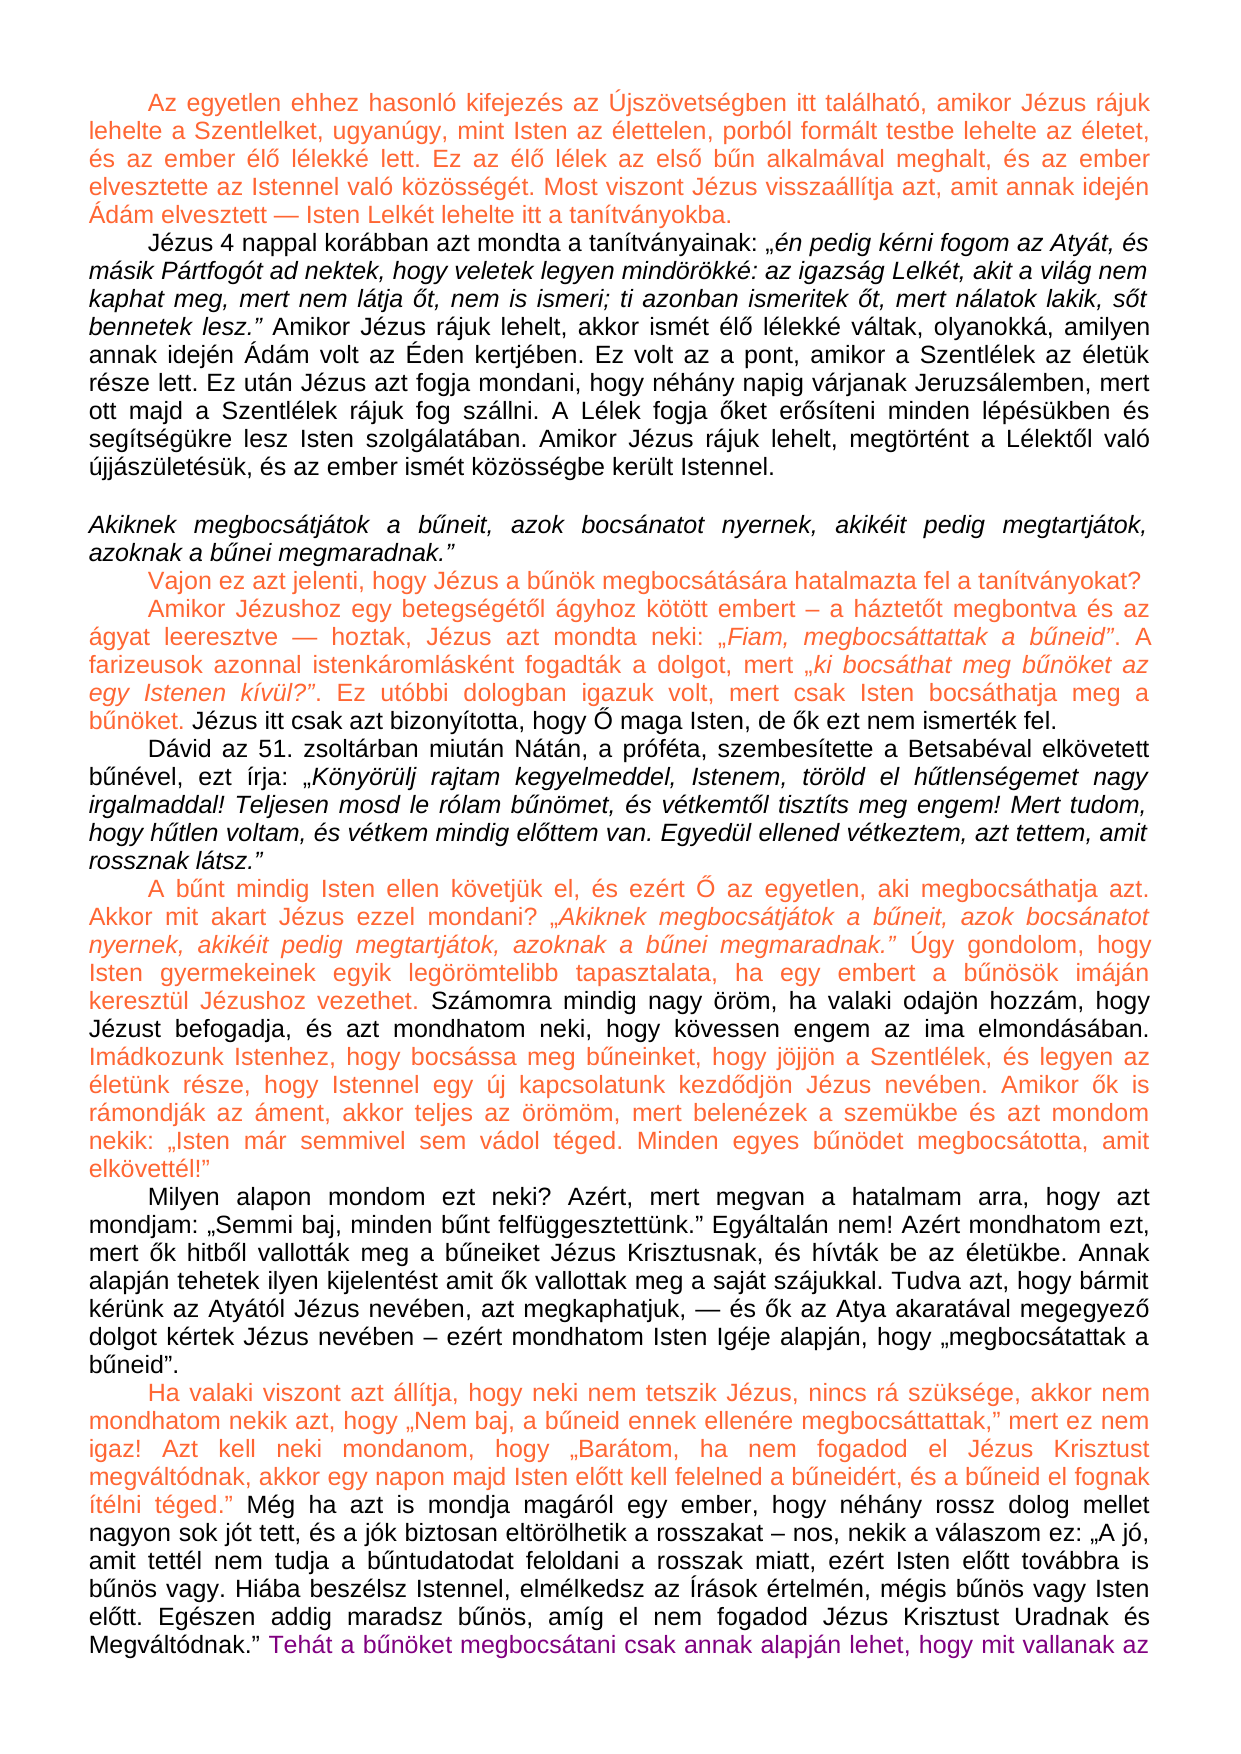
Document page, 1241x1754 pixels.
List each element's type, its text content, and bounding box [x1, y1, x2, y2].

text Dávid az 51. zsoltárban miután Nátán, a próféta, szembesítette a Betsabéval elkövetett bűnével, ezt írja: „Könyörülj rajtam kegyelmeddel, Istenem, töröld el hűtlenségemet nagy irgalmaddal! Teljesen mosd le rólam bűnömet, és vétkemtől tisztíts meg engem! Mert tudom, hogy hűtlen voltam, és vétkem mindig előttem van. Egyedül ellened vétkeztem, azt tettem, amit rossznak látsz.” [88, 734, 1152, 874]
text A bűnt mindig Isten ellen követjük el, és ezért Ő az egyetlen, aki megbocsáthatja azt. Akkor mit akart Jézus ezzel mondani? „Akiknek megbocsátjátok a bűneit, azok bocsánatot nyernek, akikéit pedig megtartjátok, azoknak a bűnei megmaradnak.” Úgy gondolom, hogy Isten gyermekeinek egyik legörömtelibb tapasztalata, ha egy embert a bűnösök imáján keresztül Jézushoz vezethet. Számomra mindig nagy öröm, ha valaki odajön hozzám, hogy Jézust befogadja, és azt mondhatom neki, hogy kövessen engem az ima elmondásában. Imádkozunk Istenhez, hogy bocsássa meg bűneinket, hogy jöjjön a Szentlélek, és legyen az életünk része, hogy Istennel egy új kapcsolatunk kezdődjön Jézus nevében. Amikor ők is rámondják az áment, akkor teljes az örömöm, mert belenézek a szemükbe és azt mondom nekik: „Isten már semmivel sem vádol téged. Minden egyes bűnödet megbocsátotta, amit elkövettél!” [88, 874, 1152, 1183]
text Az egyetlen ehhez hasonló kifejezés az Újszövetségben itt található, amikor Jézus rájuk lehelte a Szentlelket, ugyanúgy, mint Isten az élettelen, porból formált testbe lehelte az életet, és az ember élő lélekké lett. Ez az élő lélek az első bűn alkalmával meghalt, és az ember elvesztette az Istennel való közösségét. Most viszont Jézus visszaállítja azt, amit annak idején Ádám elvesztett ― Isten Lelkét lehelte itt a tanítványokba. [88, 88, 1152, 229]
text Ha valaki viszont azt állítja, hogy neki nem tetszik Jézus, nincs rá szüksége, akkor nem mondhatom nekik azt, hogy „Nem baj, a bűneid ennek ellenére megbocsáttattak,” mert ez nem igaz! Azt kell neki mondanom, hogy „Barátom, ha nem fogadod el Jézus Krisztust megváltódnak, akkor egy napon majd Isten előtt kell felelned a bűneidért, és a bűneid el fognak ítélni téged.” Még ha azt is mondja magáról egy ember, hogy néhány rossz dolog mellet nagyon sok jót tett, és a jók biztosan eltörölhetik a rosszakat – nos, nekik a válaszom ez: „A jó, amit tettél nem tudja a bűntudatodat feloldani a rosszak miatt, ezért Isten előtt továbbra is bűnös vagy. Hiába beszélsz Istennel, elmélkedsz az Írások értelmén, mégis bűnös vagy Isten előtt. Egészen addig maradsz bűnös, amíg el nem fogadod Jézus Krisztust Uradnak és Megváltódnak.” Tehát a bűnöket megbocsátani csak annak alapján lehet, hogy mit vallanak az [88, 1379, 1152, 1659]
text Amikor Jézushoz egy betegségétől ágyhoz kötött embert – a háztetőt megbontva és az ágyat leeresztve ― hoztak, Jézus azt mondta neki: „Fiam, megbocsáttattak a bűneid”. A farizeusok azonnal istenkáromlásként fogadták a dolgot, mert „ki bocsáthat meg bűnöket az egy Istenen kívül?”. Ez utóbbi dologban igazuk volt, mert csak Isten bocsáthatja meg a bűnöket. Jézus itt csak azt bizonyította, hogy Ő maga Isten, de ők ezt nem ismerték fel. [88, 594, 1152, 734]
text Vajon ez azt jelenti, hogy Jézus a bűnök megbocsátására hatalmazta fel a tanítványokat? [88, 566, 1152, 594]
text Akiknek megbocsátjátok a bűneit, azok bocsánatot nyernek, akikéit pedig megtartjátok, azoknak a bűnei megmaradnak.” [88, 510, 1152, 566]
text Jézus 4 nappal korábban azt mondta a tanítványainak: „én pedig kérni fogom az Atyát, és másik Pártfogót ad nektek, hogy veletek legyen mindörökké: az igazság Lelkét, akit a világ nem kaphat meg, mert nem látja őt, nem is ismeri; ti azonban ismeritek őt, mert nálatok lakik, sőt bennetek lesz.” Amikor Jézus rájuk lehelt, akkor ismét élő lélekké váltak, olyanokká, amilyen annak idején Ádám volt az Éden kertjében. Ez volt az a pont, amikor a Szentlélek az életük része lett. Ez után Jézus azt fogja mondani, hogy néhány napig várjanak Jeruzsálemben, mert ott majd a Szentlélek rájuk fog szállni. A Lélek fogja őket erősíteni minden lépésükben és segítségükre lesz Isten szolgálatában. Amikor Jézus rájuk lehelt, megtörtént a Lélektől való újjászületésük, és az ember ismét közösségbe került Istennel. [88, 229, 1152, 481]
text Milyen alapon mondom ezt neki? Azért, mert megvan a hatalmam arra, hogy azt mondjam: „Semmi baj, minden bűnt felfüggesztettünk.” Egyáltalán nem! Azért mondhatom ezt, mert ők hitből vallották meg a bűneiket Jézus Krisztusnak, és hívták be az életükbe. Annak alapján tehetek ilyen kijelentést amit ők vallottak meg a saját szájukkal. Tudva azt, hogy bármit kérünk az Atyától Jézus nevében, azt megkaphatjuk, ― és ők az Atya akaratával megegyező dolgot kértek Jézus nevében – ezért mondhatom Isten Igéje alapján, hogy „megbocsátattak a bűneid”. [88, 1183, 1152, 1379]
